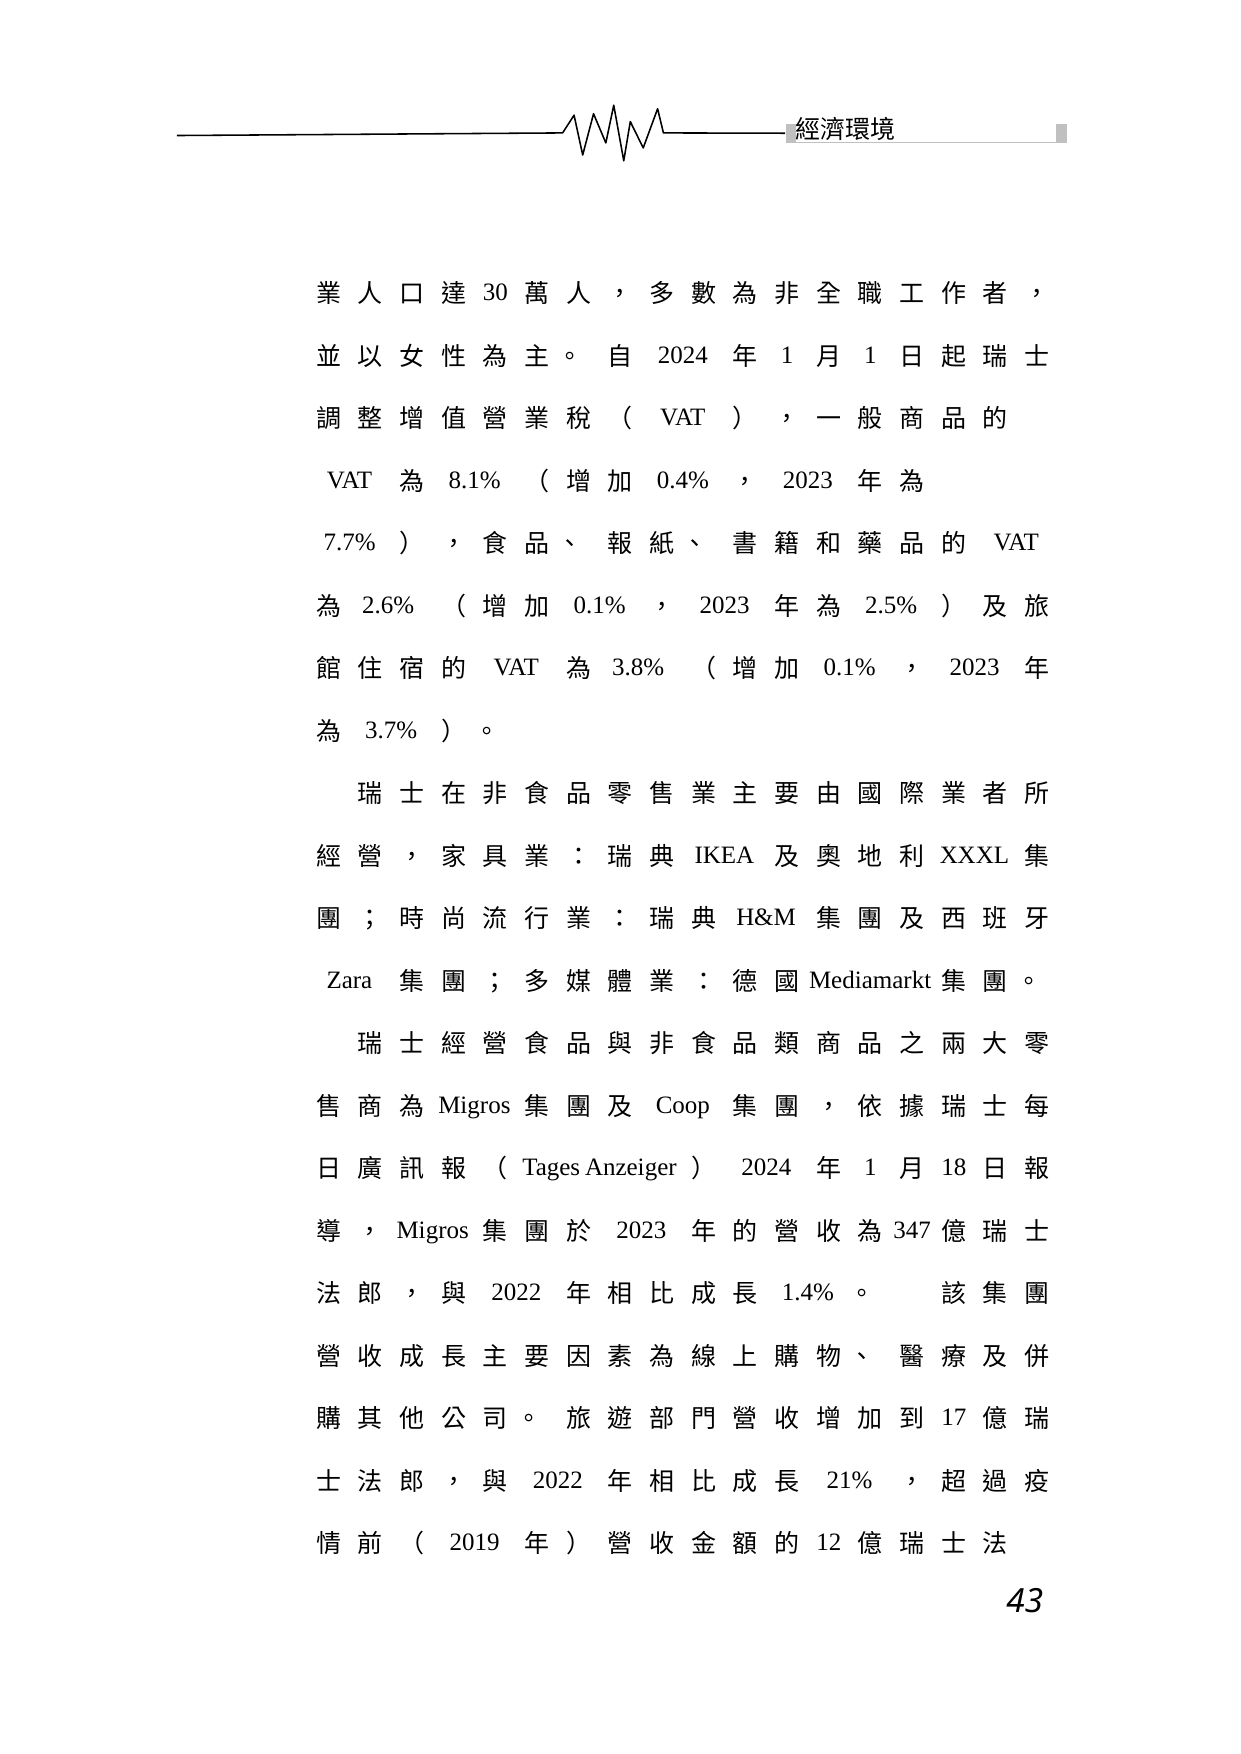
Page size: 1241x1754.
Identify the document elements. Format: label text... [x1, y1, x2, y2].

text 業人口達30萬人，多數為非全職工作者，並以女性為主。自2024年1月1日起瑞士調整增值營業稅（VAT），一般商品的VAT為8.1%（增加0.4%，2023年為7.7%），食品、報紙、書籍和藥品的VAT為2.6% （增加0.1%，2023年為2.5%）及旅館住宿的VAT為3.8% （增加0.1%，2023年為3.7%）。 [281, 250, 1058, 750]
text 瑞士在非食品零售業主要由國際業者所經營，家具業：瑞典IKEA及奧地利XXXL集團；時尚流行業：瑞典H&M集團及西班牙Zara集團；多媒體業：德國Mediamarkt集團。 [281, 750, 1058, 1000]
text 瑞士經營食品與非食品類商品之兩大零售商為Migros集團及Coop集團，依據瑞士每日廣訊報（Tages Anzeiger）2024年1月18日報導，Migros集團於2023年的營收為347億瑞士法郎，與2022年相比成長1.4%。 該集團營收成長主要因素為線上購物、醫療及併購其他公司。旅遊部門營收增加到17億瑞士法郎，與2022年相比成長21%，超過疫情前（2019年）營收金額的12億瑞士法 [281, 1000, 1058, 1563]
